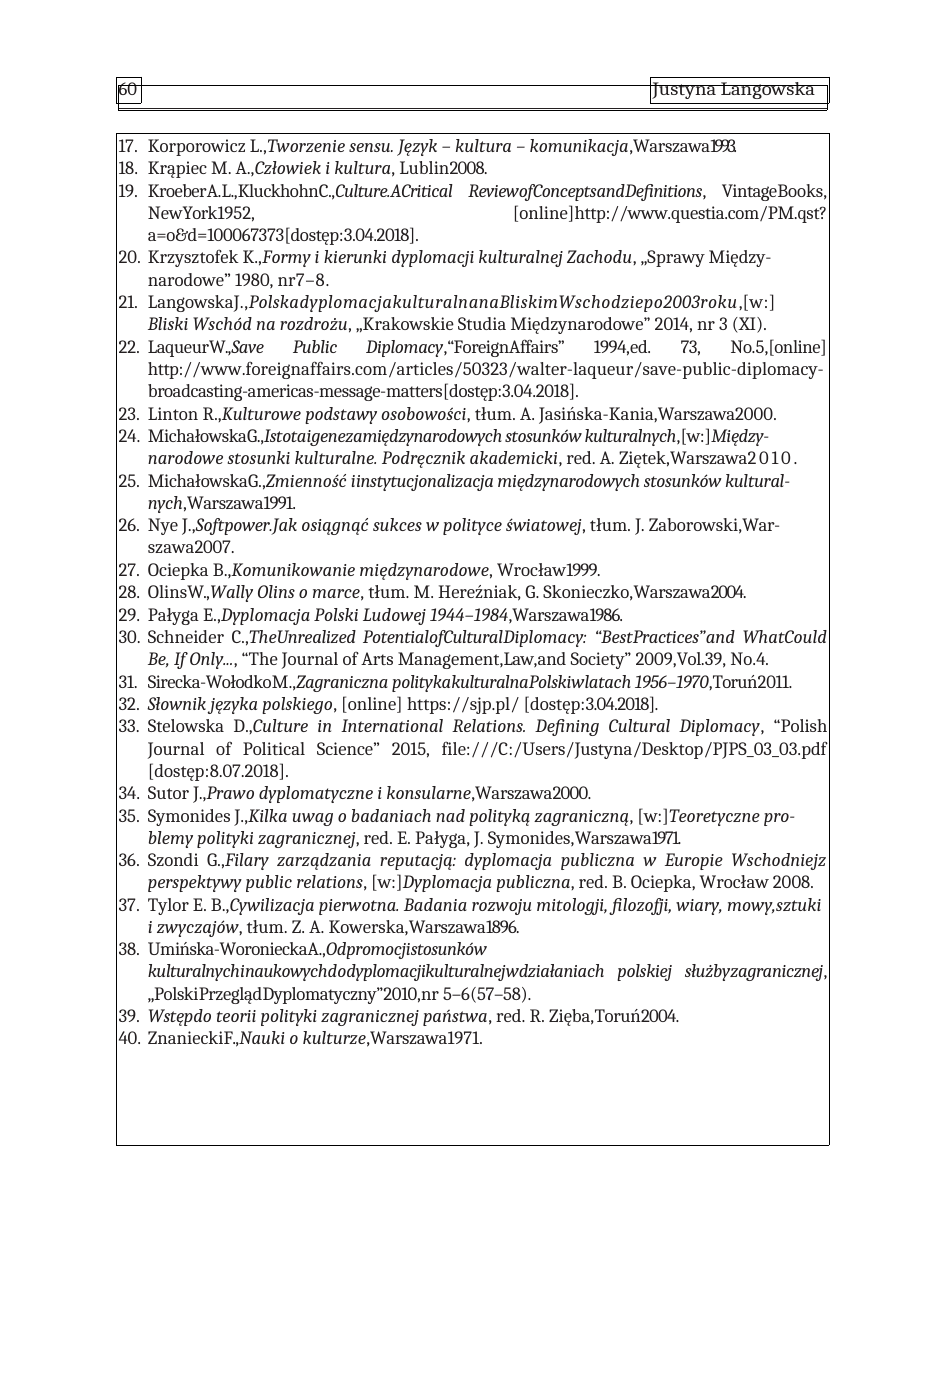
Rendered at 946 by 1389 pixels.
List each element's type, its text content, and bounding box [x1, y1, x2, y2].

text Bliski Wschód na rozdrożu, „Krakowskie Studia Międzynarodowe” 2014, nr 3 (XI). [148, 314, 829, 335]
list Umińska-WoronieckaA.,Odpromocjistosunków kulturalnychinaukowychdodyplomacjikulturalnejwdziałaniach polskiej służbyzagranicznej, „PolskiPrzeglądDyplomatyczny”2010,nr 5–6(57–58). [118, 939, 827, 1004]
list Krąpiec M. A.,Człowiek i kultura, Lublin2008. [118, 158, 829, 179]
list Stelowska D.,Culture in International Relations. Defining Cultural Diplomacy, “Polish Journal of Political Science” 2015, file:///C:/Users/Justyna/Desktop/PJPS_03_03.pdf [dostęp:8.07.2018]. [118, 716, 827, 782]
list Szondi G.,Filary zarządzania reputacją: dyplomacja publiczna w Europie Wschodniejz perspektywy public relations, [w:]Dyplomacja publiczna, red. B. Ociepka, Wrocław 2008. [118, 849, 827, 893]
list LaqueurW.,Save Public Diplomacy,“ForeignAffairs” 1994,ed. 73, No.5,[online] http://www.foreignaffairs.com/articles/50323/walter-laqueur/save-public-diplomacy-broadcasting-americas-message-matters[dostęp:3.04.2018]. [118, 336, 827, 402]
list Symonides J.,Kilka uwag o badaniach nad polityką zagraniczną, [w:]Teoretyczne pro-blemy polityki zagranicznej, red. E. Pałyga, J. Symonides,Warszawa1971. [118, 805, 827, 849]
list KroeberA.L.,KluckhohnC.,Culture.ACritical ReviewofConceptsandDefinitions, VintageBooks, NewYork1952, [online]http://www.questia.com/PM.qst?a=o&d=100067373[dostęp:3.04.2018]. [118, 180, 827, 246]
list Nye J.,Softpower.Jak osiągnąć sukces w polityce światowej, tłum. J. Zaborowski,War-szawa2007. [118, 514, 827, 558]
list Sutor J.,Prawo dyplomatyczne i konsularne,Warszawa2000. [118, 783, 829, 804]
list Słownik języka polskiego, [online] https://sjp.pl/ [dostęp:3.04.2018]. [118, 693, 829, 715]
text Justyna Langowska [652, 79, 829, 100]
list Schneider C.,TheUnrealized PotentialofCulturalDiplomacy: “BestPractices”and WhatCould Be, If Only..., “The Journal of Arts Management,Law,and Society” 2009,Vol.39, No.4. [118, 627, 827, 670]
text 60 [119, 86, 141, 100]
text [118, 79, 141, 85]
list MichałowskaG.,Zmienność iinstytucjonalizacja międzynarodowych stosunków kultural-nych,Warszawa1991. [118, 470, 827, 514]
list Tylor E. B.,Cywilizacja pierwotna. Badania rozwoju mitologji, filozofji, wiary, mowy,sztuki i zwyczajów, tłum. Z. A. Kowerska,Warszawa1896. [118, 894, 827, 938]
list Wstępdo teorii polityki zagranicznej państwa, red. R. Zięba,Toruń2004. [118, 1005, 829, 1027]
list Korporowicz L.,Tworzenie sensu. Język – kultura – komunikacja,Warszawa1993. [118, 135, 829, 157]
list Pałyga E.,Dyplomacja Polski Ludowej 1944–1984,Warszawa1986. [118, 604, 829, 626]
list MichałowskaG.,Istotaigenezamiędzynarodowych stosunków kulturalnych,[w:]Między-narodowe stosunki kulturalne. Podręcznik akademicki, red. A. Ziętek,Warszawa2010. [118, 426, 827, 469]
list ZnanieckiF.,Nauki o kulturze,Warszawa1971. [118, 1028, 829, 1049]
list LangowskaJ.,PolskadyplomacjakulturalnanaBliskimWschodziepo2003roku,[w:] [118, 291, 829, 313]
list Linton R.,Kulturowe podstawy osobowości, tłum. A. Jasińska-Kania,Warszawa2000. [118, 403, 829, 425]
list Krzysztofek K.,Formy i kierunki dyplomacji kulturalnej Zachodu, „Sprawy Między- narodowe” 1980, nr7–8. [118, 247, 827, 291]
list Ociepka B.,Komunikowanie międzynarodowe, Wrocław1999. [118, 559, 829, 581]
list OlinsW.,Wally Olins o marce, tłum. M. Hereźniak, G. Skonieczko,Warszawa2004. [118, 582, 829, 603]
list Sirecka-WołodkoM.,Zagraniczna politykakulturalnaPolskiwlatach 1956–1970,Toruń2011. [118, 671, 827, 693]
